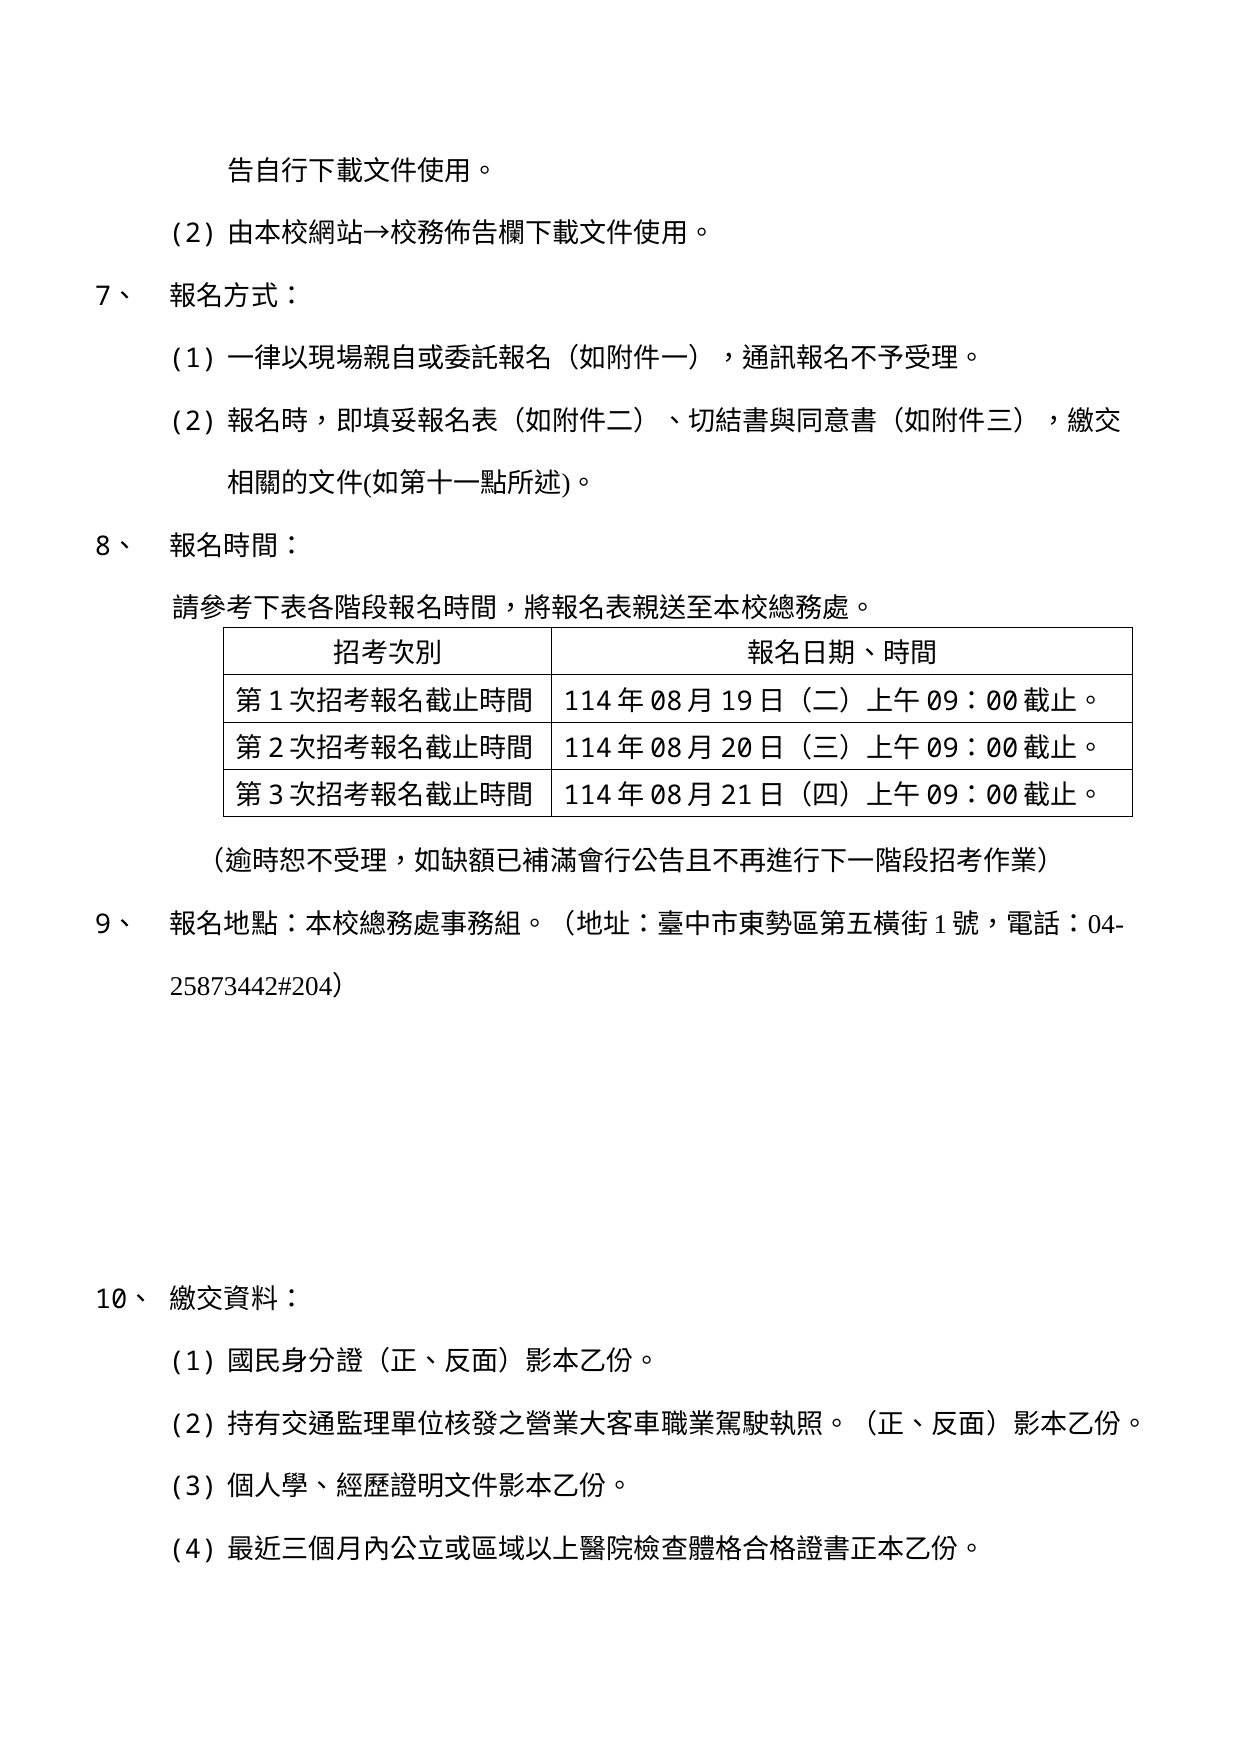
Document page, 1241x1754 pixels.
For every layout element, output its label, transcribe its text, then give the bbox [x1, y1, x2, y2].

list 告自行下載文件使用。 [168, 127, 1134, 189]
list 報名時，即填妥報名表（如附件二）、切結書與同意書（如附件三），繳交相關的文件(如第十一點所述)。 [168, 377, 1134, 502]
table_cell 114年08月19日（二）上午09：00截止。 [552, 675, 1132, 722]
table_cell 114年08月20日（三）上午09：00截止。 [552, 723, 1132, 769]
list 報名方式： [94, 252, 1134, 314]
text 請參考下表各階段報名時間，將報名表親送至本校總務處。 [165, 564, 1134, 627]
list 繳交資料： [94, 1255, 1134, 1317]
table_cell 第3次招考報名截止時間 [224, 770, 551, 816]
list 報名時間： [94, 502, 1134, 564]
table_header 招考次別 [224, 628, 551, 674]
list 一律以現場親自或委託報名（如附件一），通訊報名不予受理。 [168, 314, 1134, 377]
list 由本校網站→校務佈告欄下載文件使用。 [168, 189, 1134, 252]
list 個人學、經歷證明文件影本乙份。 [168, 1442, 1134, 1505]
text （逾時恕不受理，如缺額已補滿會行公告且不再進行下一階段招考作業） [198, 817, 1134, 880]
list 最近三個月內公立或區域以上醫院檢查體格合格證書正本乙份。 [168, 1505, 1134, 1567]
table_cell 114年08月21日（四）上午09：00截止。 [552, 770, 1132, 816]
list 報名地點：本校總務處事務組。（地址：臺中市東勢區第五橫街1號，電話：04-25873442#204） [94, 880, 1134, 1005]
table_header 報名日期、時間 [552, 628, 1132, 674]
list 持有交通監理單位核發之營業大客車職業駕駛執照。（正、反面）影本乙份。 [168, 1380, 1134, 1442]
table_cell 第1次招考報名截止時間 [224, 675, 551, 722]
table_cell 第2次招考報名截止時間 [224, 723, 551, 769]
list 國民身分證（正、反面）影本乙份。 [168, 1317, 1134, 1380]
